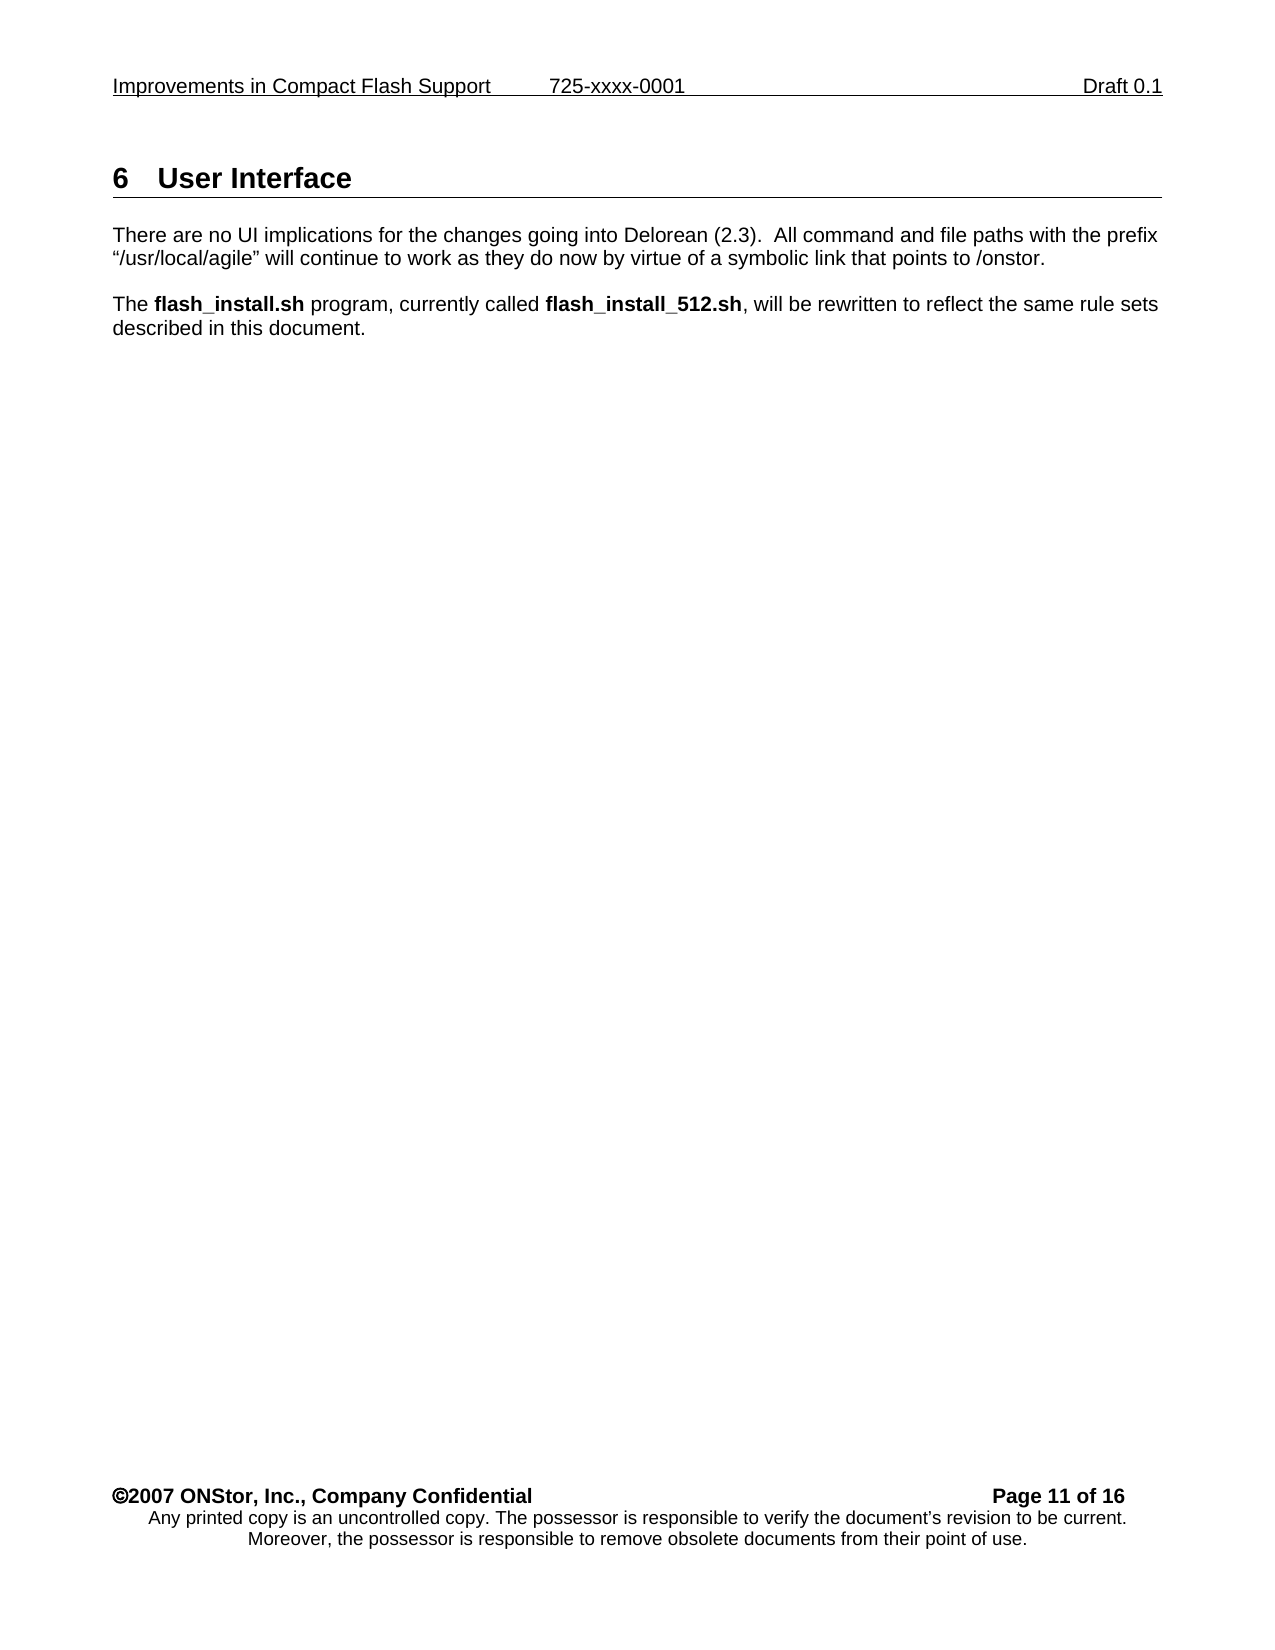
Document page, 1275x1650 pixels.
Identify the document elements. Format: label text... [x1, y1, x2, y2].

subtitle User Interface [112, 162, 1162, 198]
text The flash_install.sh program, currently called flash_install_512.sh, will be rewritten to reflect the same rule sets described in this document. [112, 293, 1162, 339]
text There are no UI implications for the changes going into Delorean (2.3). All command and file paths with the prefix “/usr/local/agile” will continue to work as they do now by virtue of a symbolic link that points to /onstor. [112, 223, 1162, 270]
